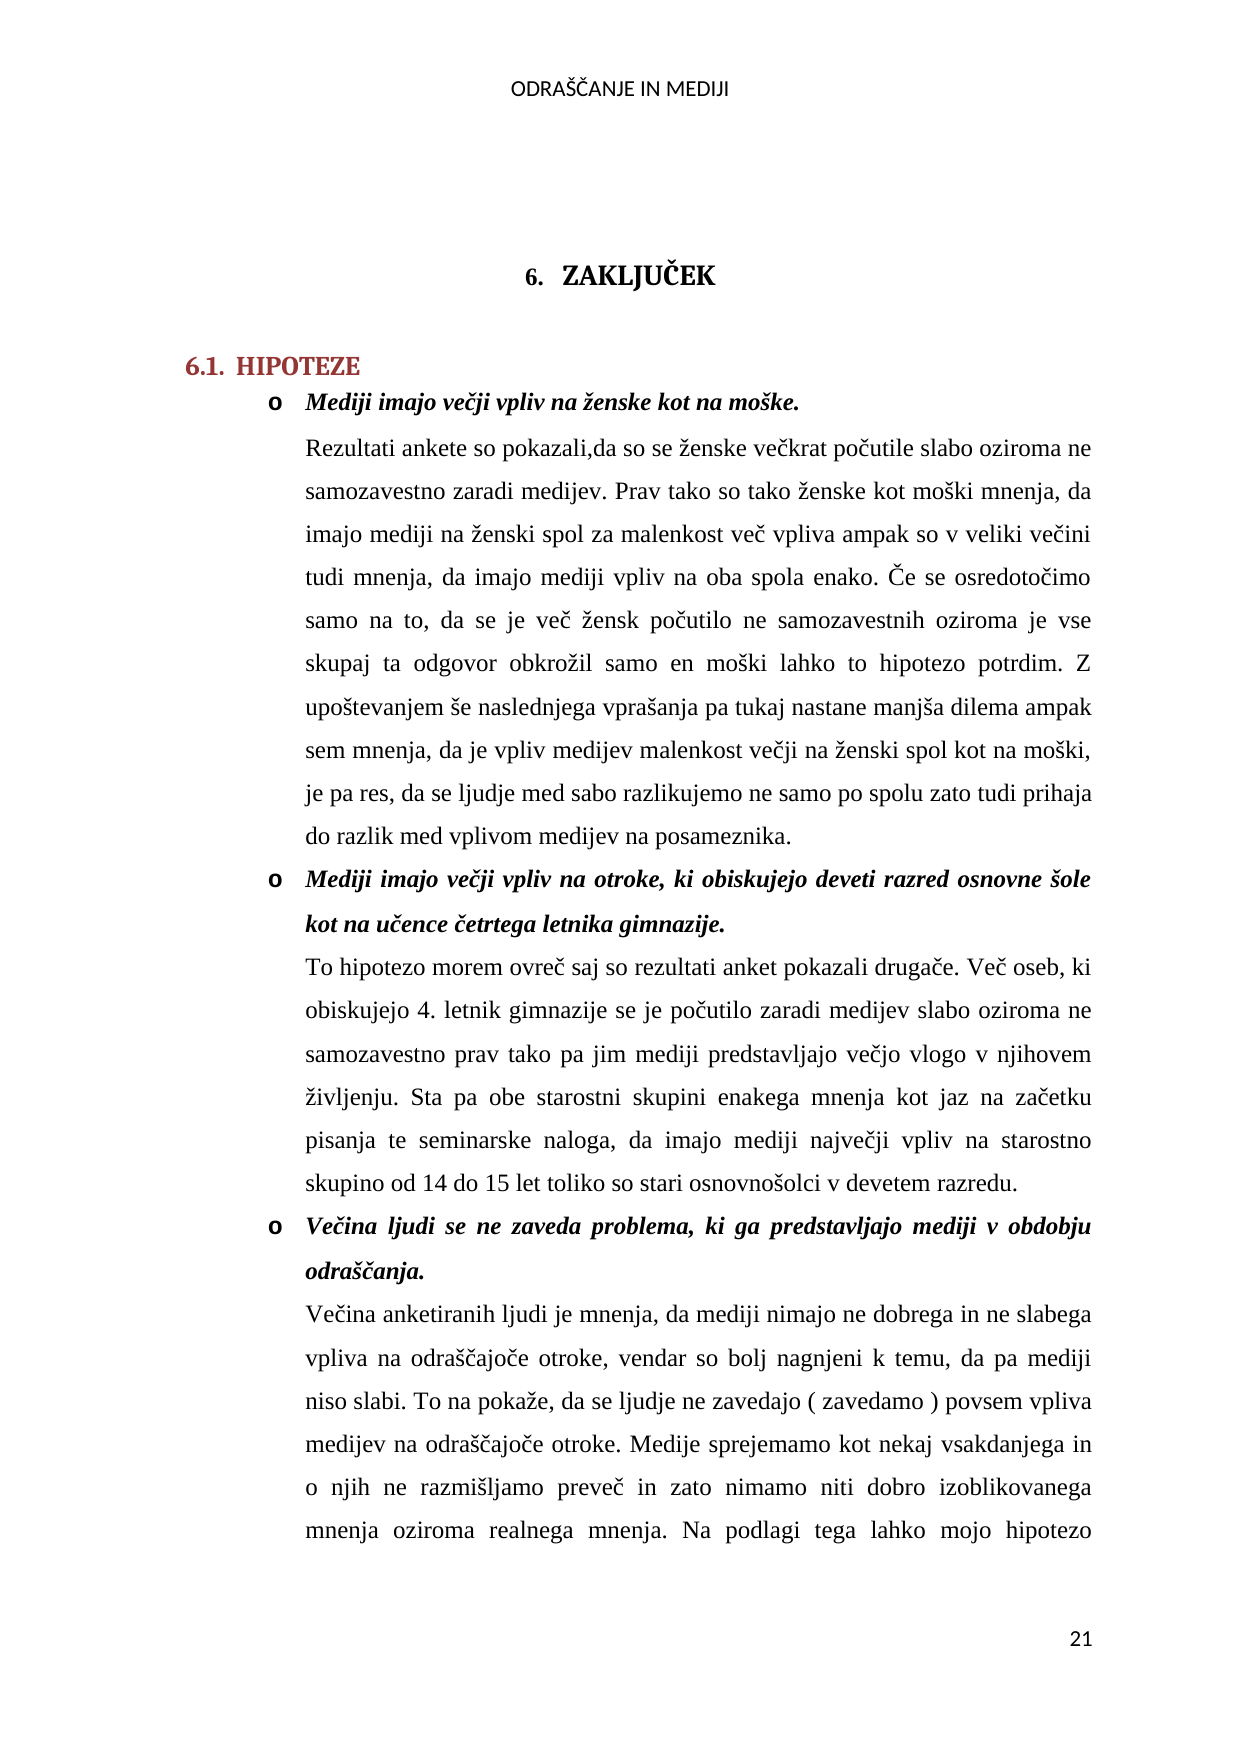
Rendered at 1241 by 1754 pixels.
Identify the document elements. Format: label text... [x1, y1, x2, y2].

list Večina ljudi se ne zaveda problema, ki ga predstavljajo mediji v obdobju odraščanja. [268, 1211, 1092, 1285]
list Mediji imajo večji vpliv na otroke, ki obiskujejo deveti razred osnovne šole kot na učence četrtega letnika gimnazije. [268, 864, 1092, 938]
list HIPOTEZE [185, 351, 1092, 382]
list Večina anketiranih ljudi je mnenja, da mediji nimajo ne dobrega in ne slabega vpliva na odraščajoče otroke, vendar so bolj nagnjeni k temu, da pa mediji niso slabi. To na pokaže, da se ljudje ne zavedajo ( zavedamo ) povsem vpliva medijev na odraščajoče otroke. Medije sprejemamo kot nekaj vsakdanjega in o njih ne razmišljamo preveč in zato nimamo niti dobro izoblikovanega mnenja oziroma realnega mnenja. Na podlagi tega lahko mojo hipotezo [305, 1299, 1092, 1544]
list Mediji imajo večji vpliv na ženske kot na moške. [268, 387, 1092, 417]
subtitle ZAKLJUČEK [148, 259, 1092, 293]
list To hipotezo morem ovreč saj so rezultati anket pokazali drugače. Več oseb, ki obiskujejo 4. letnik gimnazije se je počutilo zaradi medijev slabo oziroma ne samozavestno prav tako pa jim mediji predstavljajo večjo vlogo v njihovem življenju. Sta pa obe starostni skupini enakega mnenja kot jaz na začetku pisanja te seminarske naloga, da imajo mediji največji vpliv na starostno skupino od 14 do 15 let toliko so stari osnovnošolci v devetem razredu. [305, 952, 1092, 1197]
list Rezultati ankete so pokazali,da so se ženske večkrat počutile slabo oziroma ne samozavestno zaradi medijev. Prav tako so tako ženske kot moški mnenja, da imajo mediji na ženski spol za malenkost več vpliva ampak so v veliki večini tudi mnenja, da imajo mediji vpliv na oba spola enako. Če se osredotočimo samo na to, da se je več žensk počutilo ne samozavestnih oziroma je vse skupaj ta odgovor obkrožil samo en moški lahko to hipotezo potrdim. Z upoštevanjem še naslednjega vprašanja pa tukaj nastane manjša dilema ampak sem mnenja, da je vpliv medijev malenkost večji na ženski spol kot na moški, je pa res, da se ljudje med sabo razlikujemo ne samo po spolu zato tudi prihaja do razlik med vplivom medijev na posameznika. [305, 433, 1092, 850]
